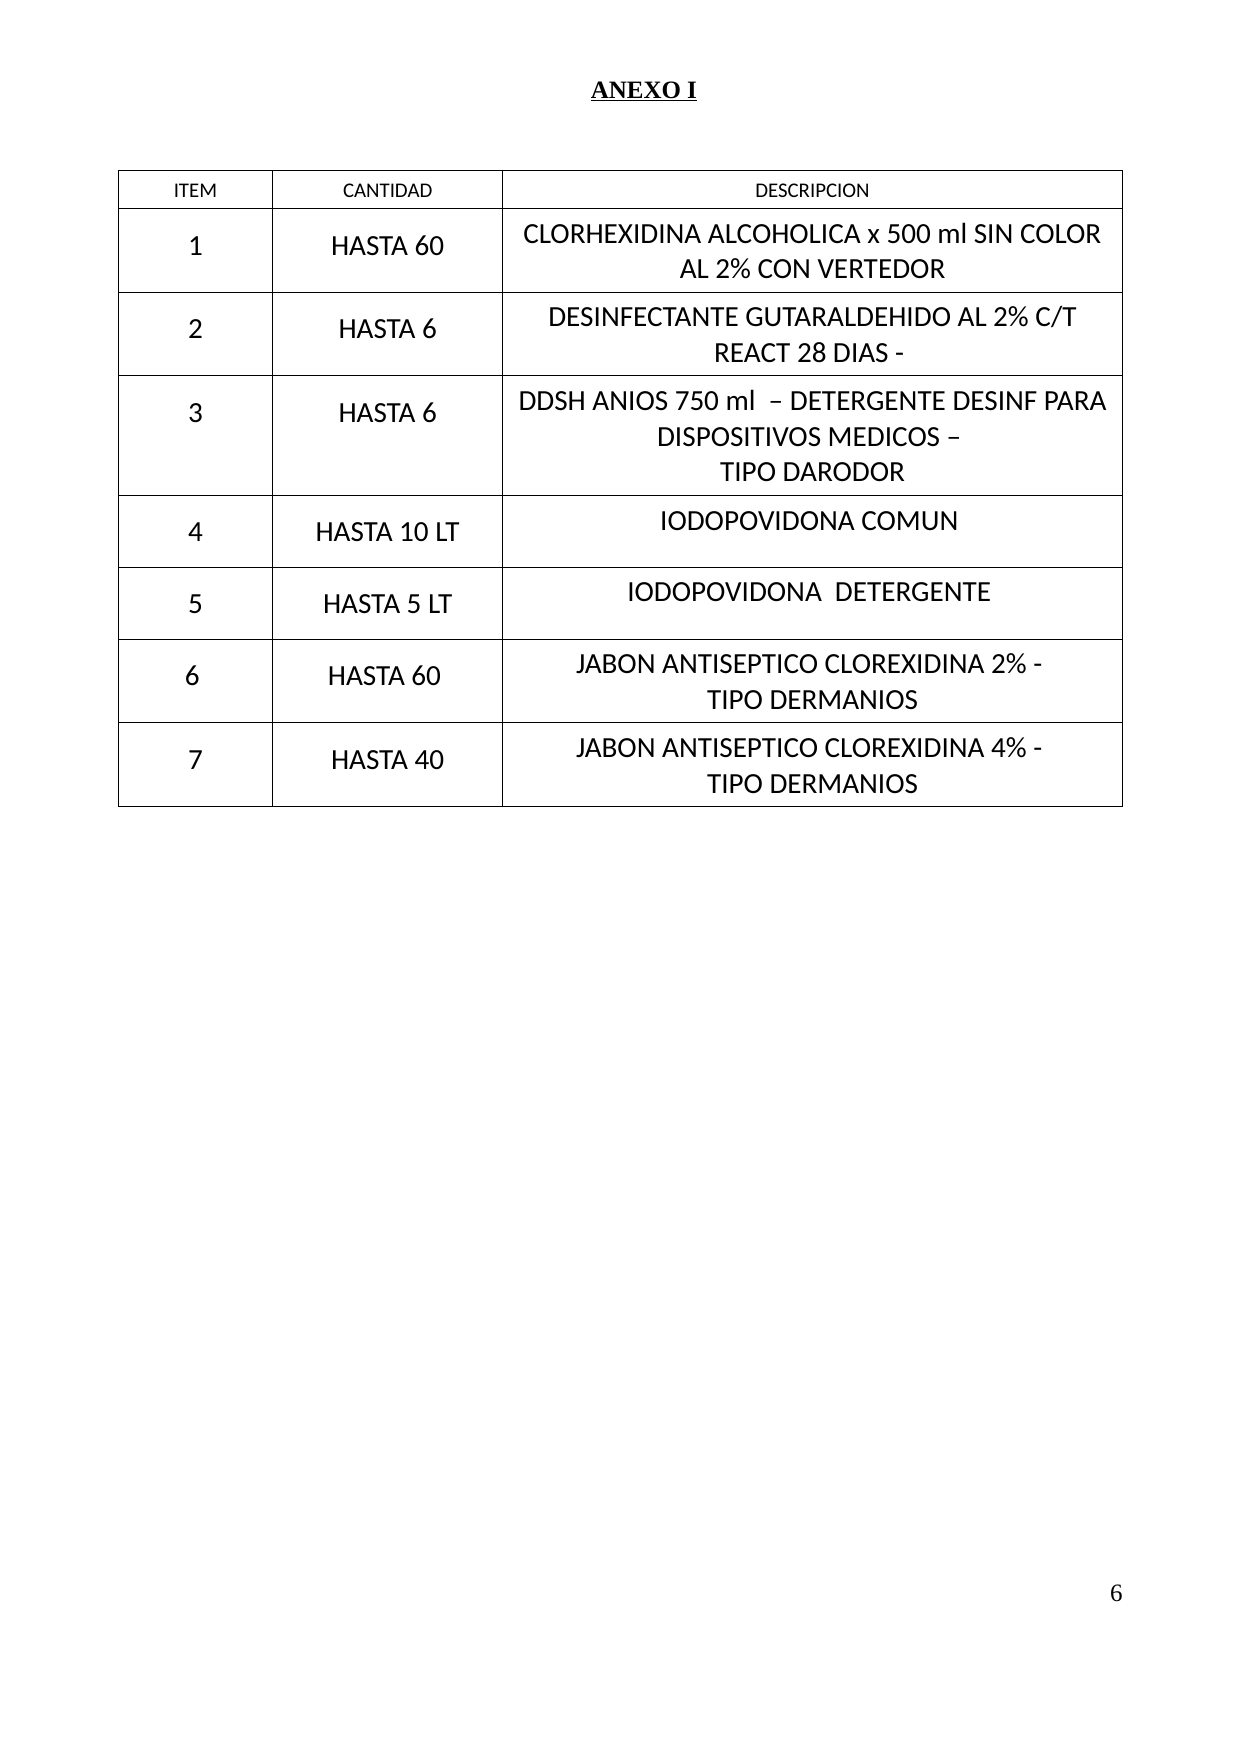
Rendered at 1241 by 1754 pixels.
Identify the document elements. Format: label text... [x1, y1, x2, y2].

table_cell JABON ANTISEPTICO CLOREXIDINA 4% - TIPO DERMANIOS [503, 723, 1122, 806]
table_cell HASTA 5 LT [273, 568, 502, 638]
table_cell 6 [119, 640, 272, 722]
table_cell 4 [119, 496, 272, 567]
table_header ITEM [119, 171, 272, 208]
table_cell CLORHEXIDINA ALCOHOLICA x 500 ml SIN COLOR AL 2% CON VERTEDOR [503, 209, 1122, 292]
table_cell 5 [119, 568, 272, 638]
table_cell 1 [119, 209, 272, 292]
table_cell 2 [119, 293, 272, 375]
text ANEXO I [165, 75, 1122, 104]
table_cell IODOPOVIDONA COMUN [503, 496, 1122, 567]
table_cell HASTA 60 [273, 640, 502, 722]
table_cell DDSH ANIOS 750 ml – DETERGENTE DESINF PARA DISPOSITIVOS MEDICOS – TIPO DARODOR [503, 376, 1122, 495]
table_header DESCRIPCION [503, 171, 1122, 208]
table_cell HASTA 6 [273, 293, 502, 375]
table_cell HASTA 6 [273, 376, 502, 495]
table_cell 3 [119, 376, 272, 495]
table_cell IODOPOVIDONA DETERGENTE [503, 568, 1122, 638]
table_header CANTIDAD [273, 171, 502, 208]
table_cell 7 [119, 723, 272, 806]
table_cell HASTA 40 [273, 723, 502, 806]
table_cell DESINFECTANTE GUTARALDEHIDO AL 2% C/T REACT 28 DIAS - [503, 293, 1122, 375]
table_cell JABON ANTISEPTICO CLOREXIDINA 2% - TIPO DERMANIOS [503, 640, 1122, 722]
table_cell HASTA 60 [273, 209, 502, 292]
table_cell HASTA 10 LT [273, 496, 502, 567]
